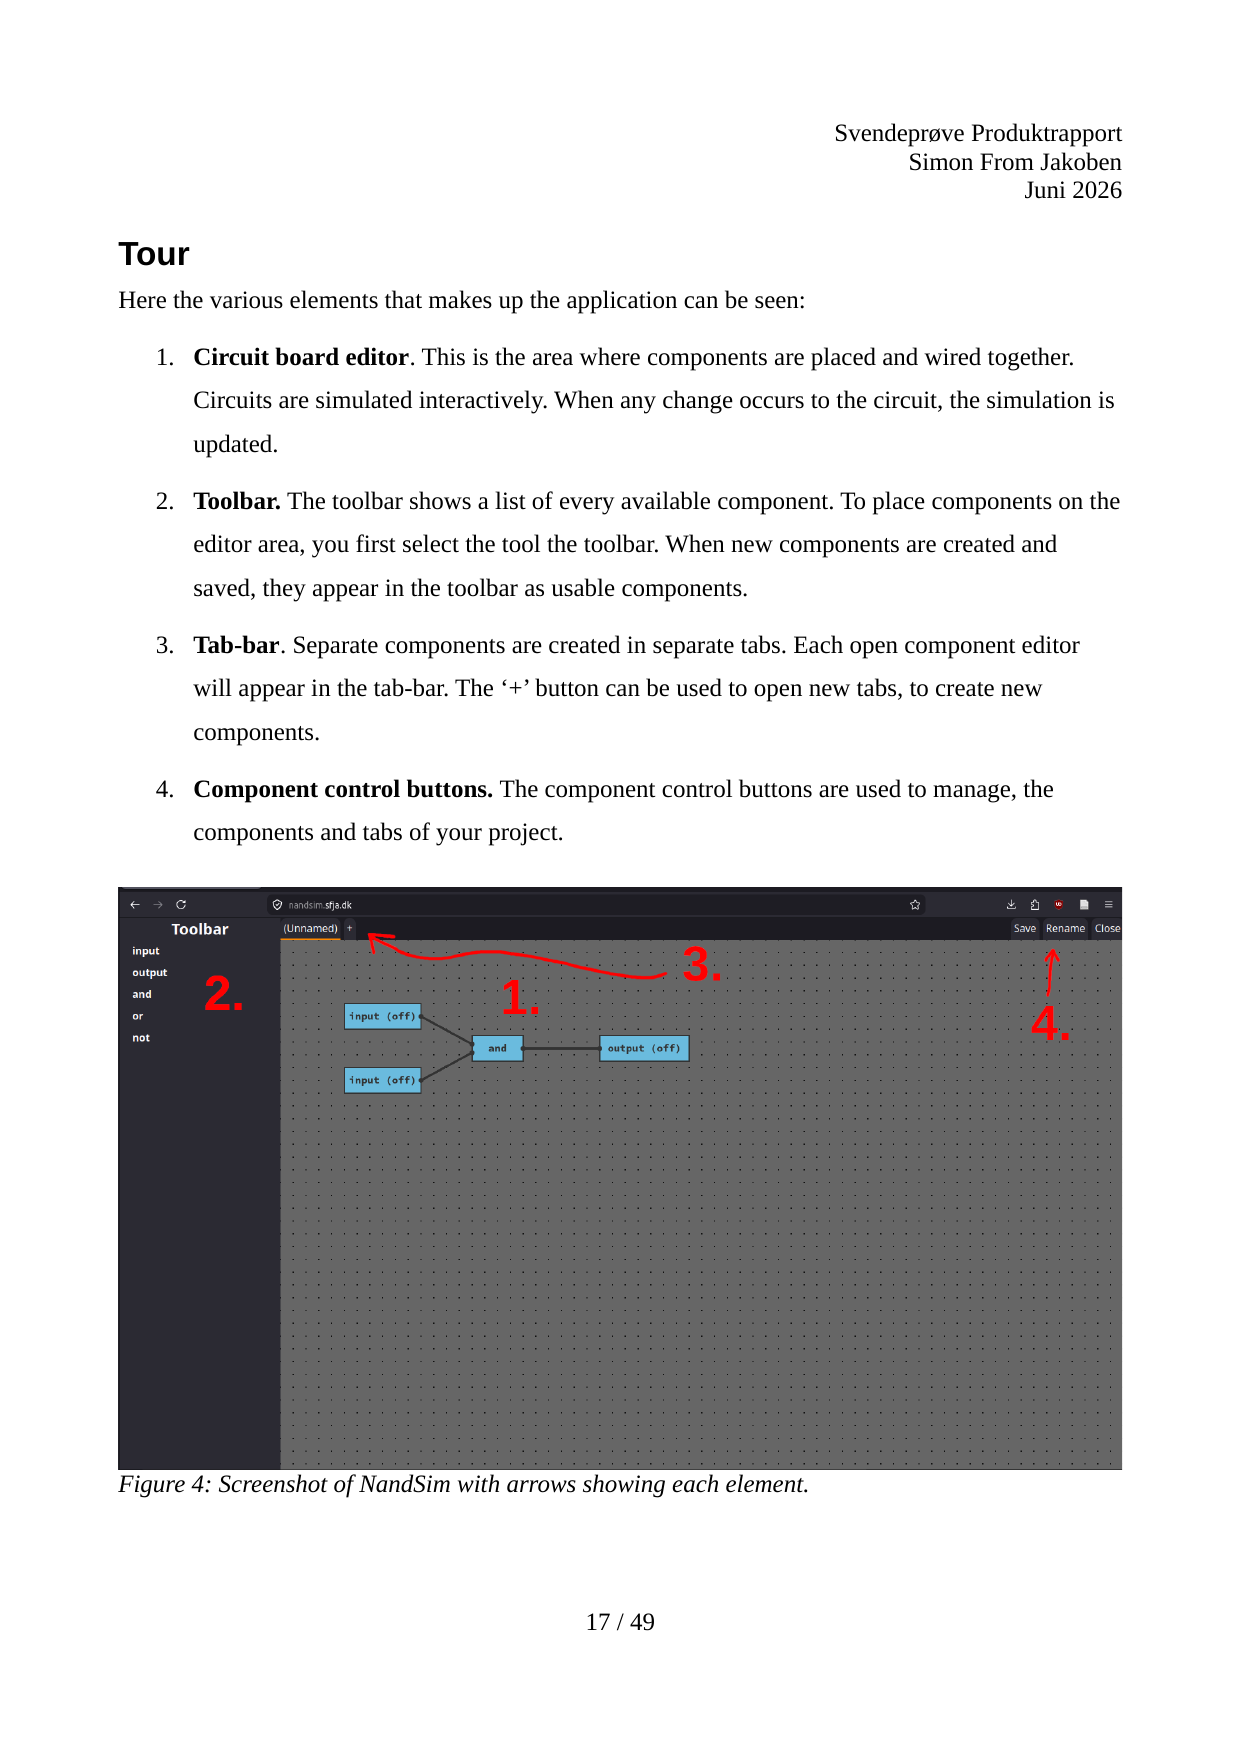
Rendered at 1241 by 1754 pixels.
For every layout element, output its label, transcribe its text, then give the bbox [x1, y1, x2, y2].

list Tab-bar. Separate components are created in separate tabs. Each open component editor will appear in the tab-bar. The ‘+’ button can be used to open new tabs, to create new components. [156, 630, 1122, 745]
text Figure 4: Screenshot of NandSim with arrows showing each element. [118, 1470, 1122, 1498]
list Toolbar. The toolbar shows a list of every available component. To place components on the editor area, you first select the tool the toolbar. When new components are created and saved, they appear in the toolbar as usable components. [156, 486, 1122, 601]
list Circuit board editor. This is the area where components are placed and wired together. Circuits are simulated interactively. When any change occurs to the circuit, the simulation is updated. [156, 342, 1122, 457]
list Component control buttons. The component control buttons are used to manage, the components and tabs of your project. [156, 774, 1122, 846]
text Here the various elements that makes up the application can be seen: [118, 285, 1122, 313]
picture [118, 887, 1123, 1470]
subtitle Tour [118, 234, 1122, 272]
